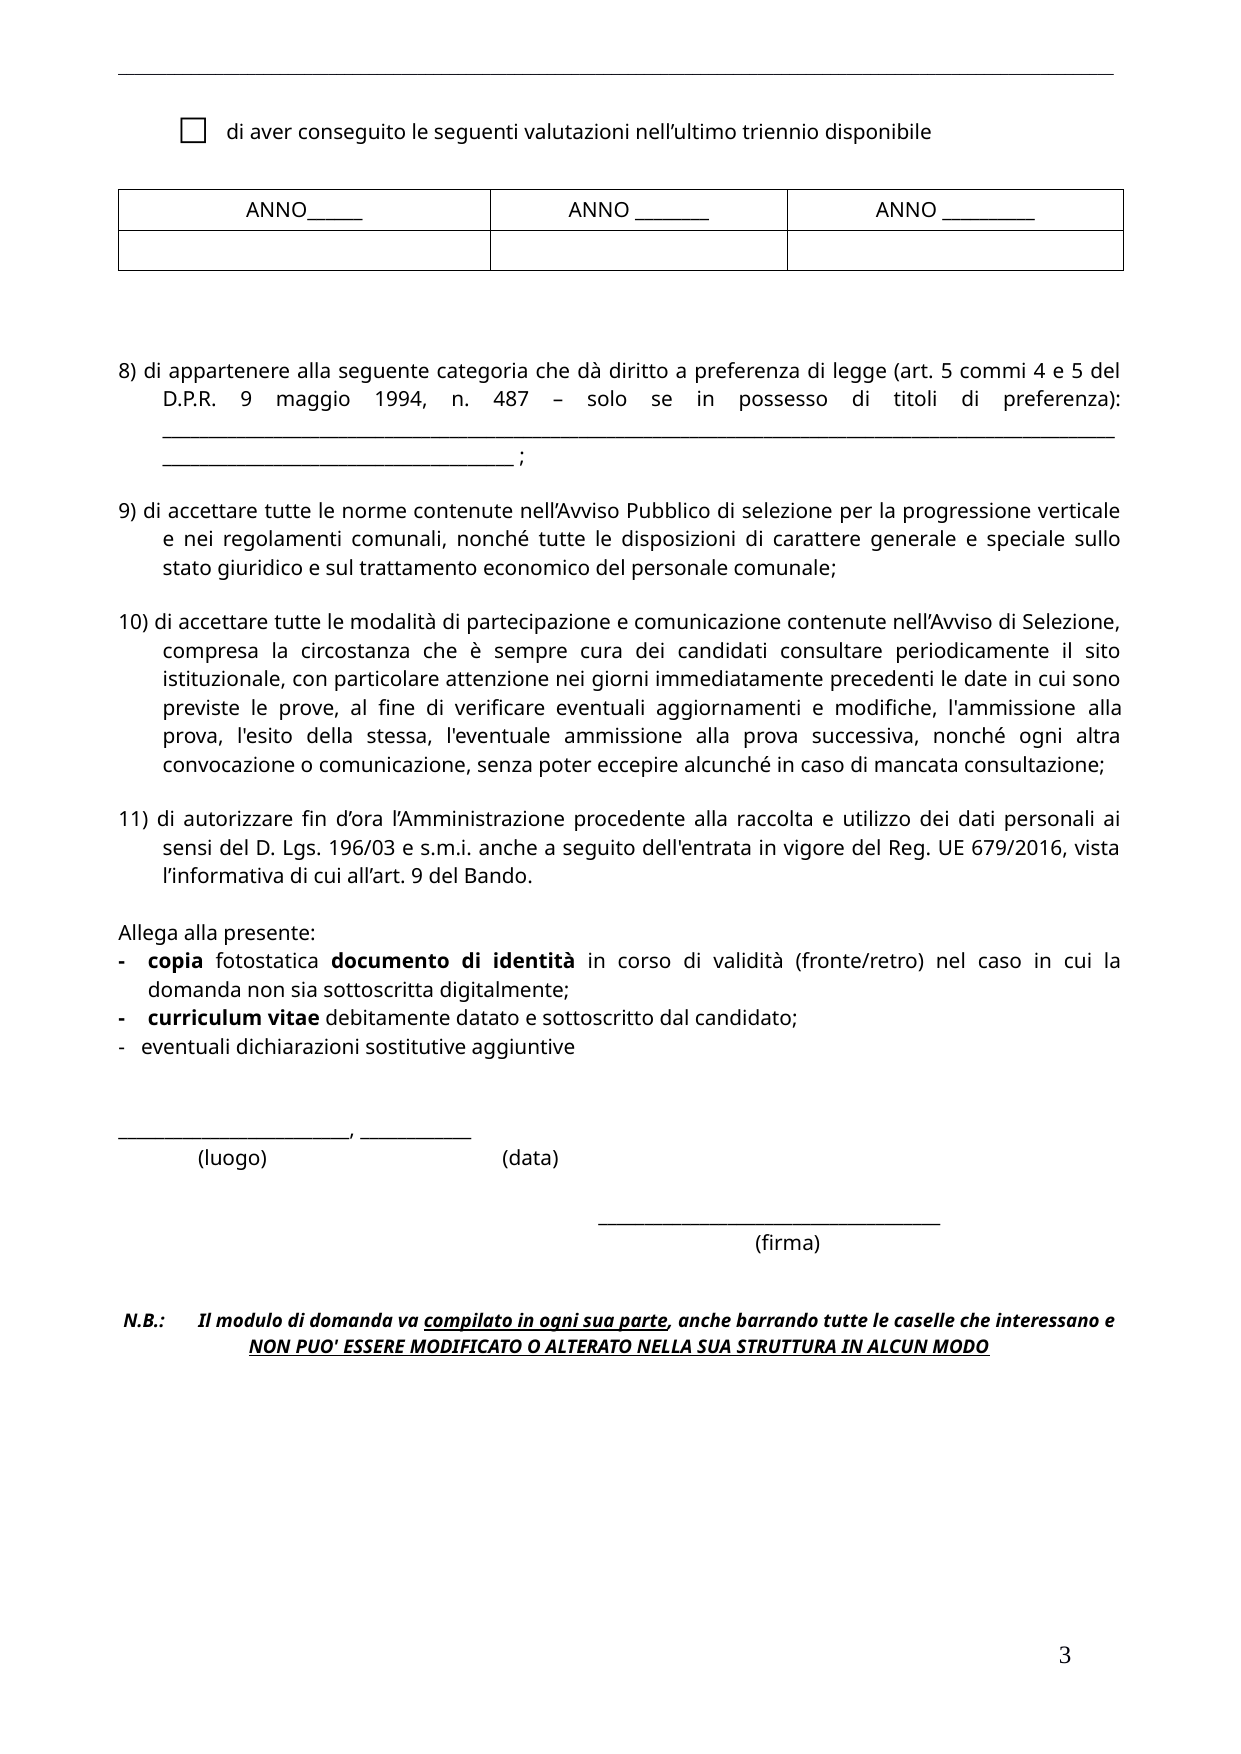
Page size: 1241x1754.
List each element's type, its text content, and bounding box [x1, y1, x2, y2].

text 11) di autorizzare fin d’ora l’Amministrazione procedente alla raccolta e utilizzo dei dati personali ai sensi del D. Lgs. 196/03 e s.m.i. anche a seguito dell'entrata in vigore del Reg. UE 679/2016, vista l’informativa di cui all’art. 9 del Bando. [118, 804, 1122, 890]
text (luogo) (data) [118, 1143, 1122, 1171]
text 8) di appartenere alla seguente categoria che dà diritto a preferenza di legge (art. 5 commi 4 e 5 del D.P.R. 9 maggio 1994, n. 487 – solo se in possesso di titoli di preferenza): _____________________________________________________________________________________________________________________________________________ ; [118, 356, 1122, 469]
text _____________________________________ [517, 1200, 1122, 1228]
table_cell [788, 231, 1123, 270]
text N.B.: Il modulo di domanda va compilato in ogni sua parte, anche barrando tutte le caselle che interessano e NON PUO' ESSERE MODIFICATO O ALTERATO NELLA SUA STRUTTURA IN ALCUN MODO [118, 1308, 1122, 1359]
table_header ANNO __________ [788, 190, 1123, 229]
text □ di aver conseguito le seguenti valutazioni nell’ultimo triennio disponibile [177, 103, 1122, 149]
text - curriculum vitae debitamente datato e sottoscritto dal candidato; [118, 1003, 1122, 1032]
text (firma) [517, 1228, 1122, 1257]
table_cell [491, 231, 787, 270]
table_header ANNO______ [119, 190, 490, 229]
text 9) di accettare tutte le norme contenute nell’Avviso Pubblico di selezione per la progressione verticale e nei regolamenti comunali, nonché tutte le disposizioni di carattere generale e speciale sullo stato giuridico e sul trattamento economico del personale comunale; [118, 496, 1122, 581]
text - eventuali dichiarazioni sostitutive aggiuntive [118, 1032, 1122, 1060]
text _________________________, ____________ [118, 1114, 1122, 1143]
text - copia fotostatica documento di identità in corso di validità (fronte/retro) nel caso in cui la domanda non sia sottoscritta digitalmente; [118, 947, 1122, 1003]
table_cell [119, 231, 490, 270]
table_header ANNO ________ [491, 190, 787, 229]
text 10) di accettare tutte le modalità di partecipazione e comunicazione contenute nell’Avviso di Selezione, compresa la circostanza che è sempre cura dei candidati consultare periodicamente il sito istituzionale, con particolare attenzione nei giorni immediatamente precedenti le date in cui sono previste le prove, al fine di verificare eventuali aggiornamenti e modifiche, l'ammissione alla prova, l'esito della stessa, l'eventuale ammissione alla prova successiva, nonché ogni altra convocazione o comunicazione, senza poter eccepire alcunché in caso di mancata consultazione; [118, 607, 1122, 778]
text Allega alla presente: [118, 918, 1122, 947]
